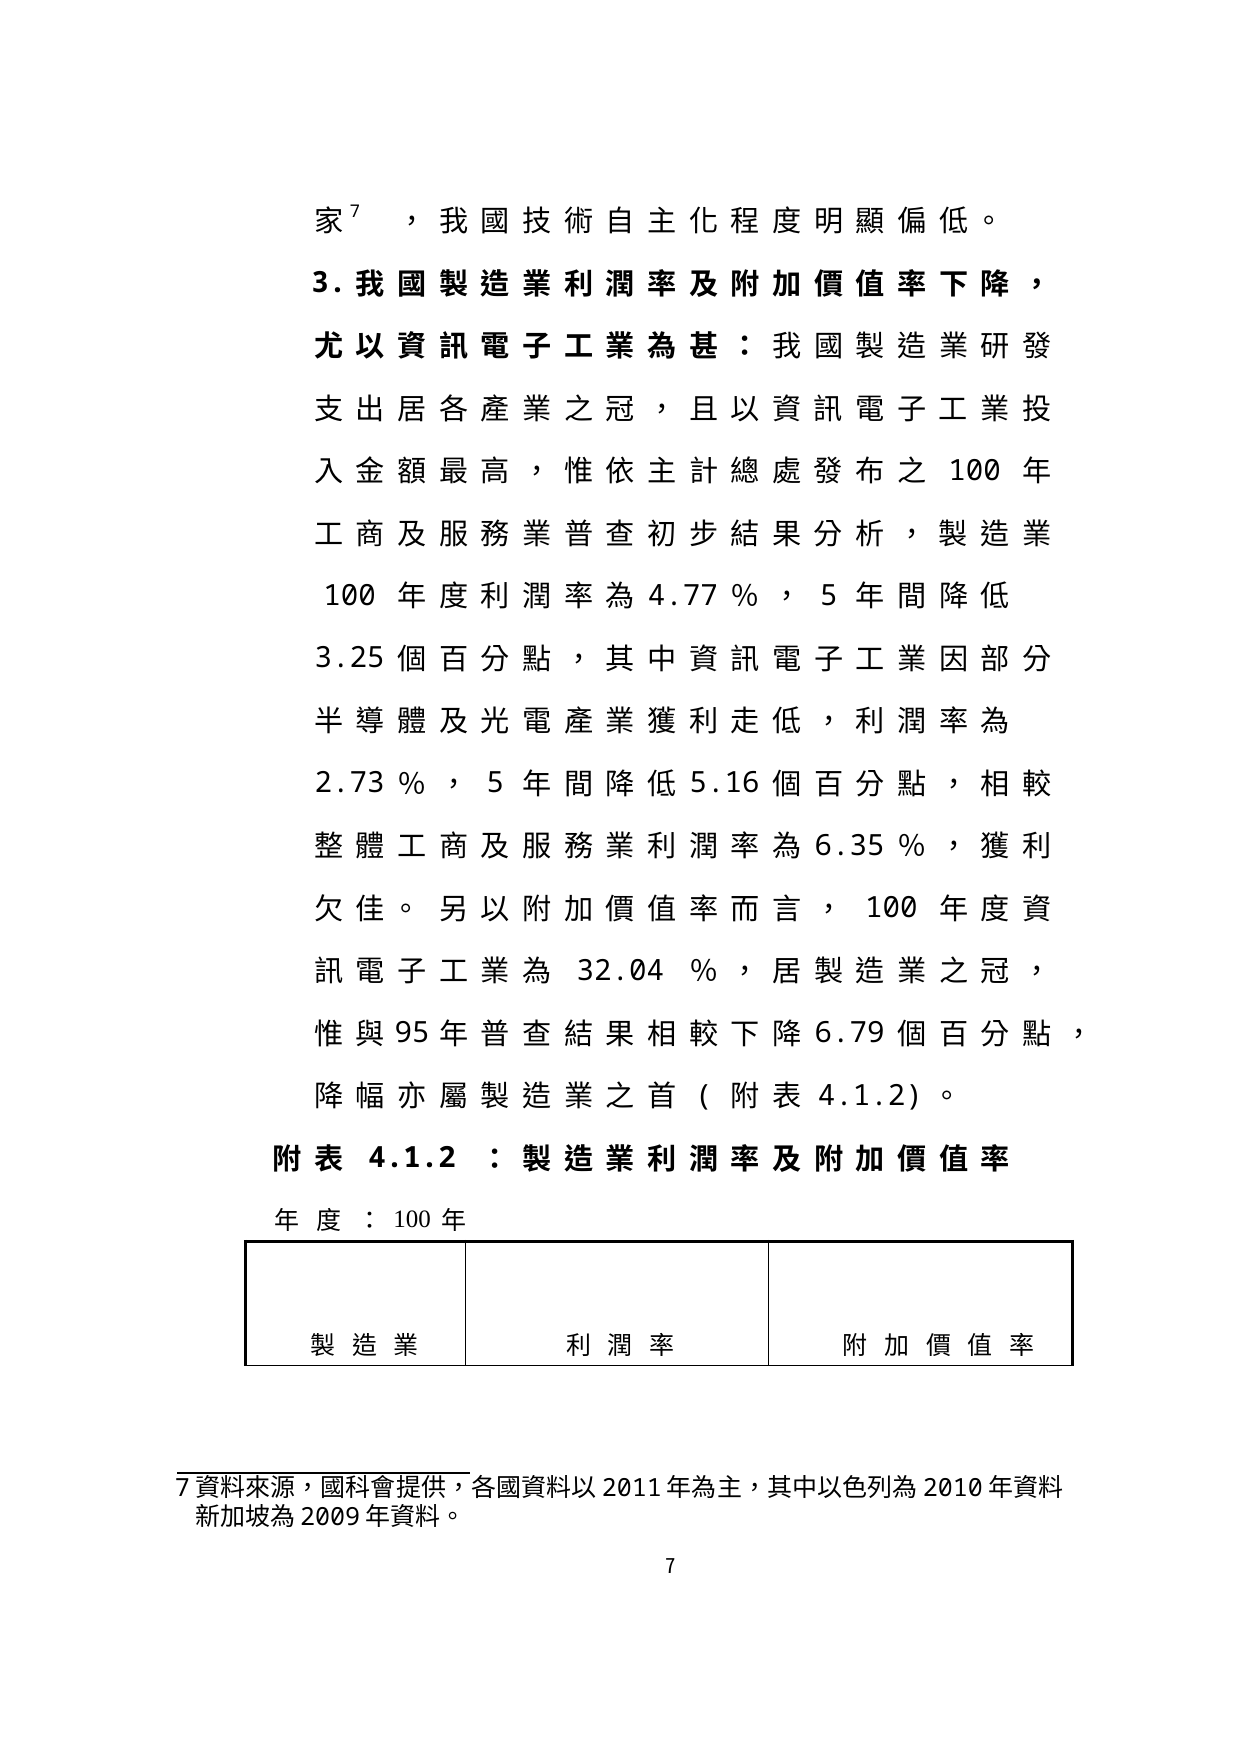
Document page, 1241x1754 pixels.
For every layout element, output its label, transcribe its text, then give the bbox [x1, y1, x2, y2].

table_header 利潤率 [466, 1243, 768, 1365]
table_header 製造業 [247, 1243, 465, 1365]
text 3.我國製造業利潤率及附加價值率下降，尤以資訊電子工業為甚：我國製造業研發支出居各產業之冠，且以資訊電子工業投入金額最高，惟依主計總處發布之100年工商及服務業普查初步結果分析，製造業100年度利潤率為4.77％，5年間降低3.25個百分點，其中資訊電子工業因部分半導體及光電產業獲利走低，利潤率為2.73％，5年間降低5.16個百分點，相較整體工商及服務業利潤率為6.35％，獲利欠佳。另以附加價值率而言，100年度資訊電子工業為32.04％，居製造業之冠，惟與95年普查結果相較下降6.79個百分點，降幅亦屬製造業之首(附表4.1.2)。 [271, 240, 1058, 1115]
text 2.相對他國，我國技術自主化程度偏低：我國技術輸出占技術輸入之技術貿易收支比，94年度為0.23，96年度至98年度略升至0.25至0.26，惟99年度驟降至0.18，相對於日本(5.75)、以色列(3.83)、瑞典(1.81)、英國(1.81)、美國(1.46)、德國(1.15)等國家有技術貿易盈餘(收支比大於1)，及韓國(0.41)、新加坡(0.35)等國家，我國技術自主化程度明顯偏低。 [271, 177, 1058, 240]
text 年度：100年 [183, 1177, 1058, 1240]
text 附表4.1.2：製造業利潤率及附加價值率 [241, 1115, 1058, 1177]
table_header 附加價值率 [769, 1243, 1071, 1365]
text 資料來源，國科會提供，各國資料以2011年為主，其中以色列為2010年資料，新加坡為2009年資料。 [174, 1473, 1063, 1532]
